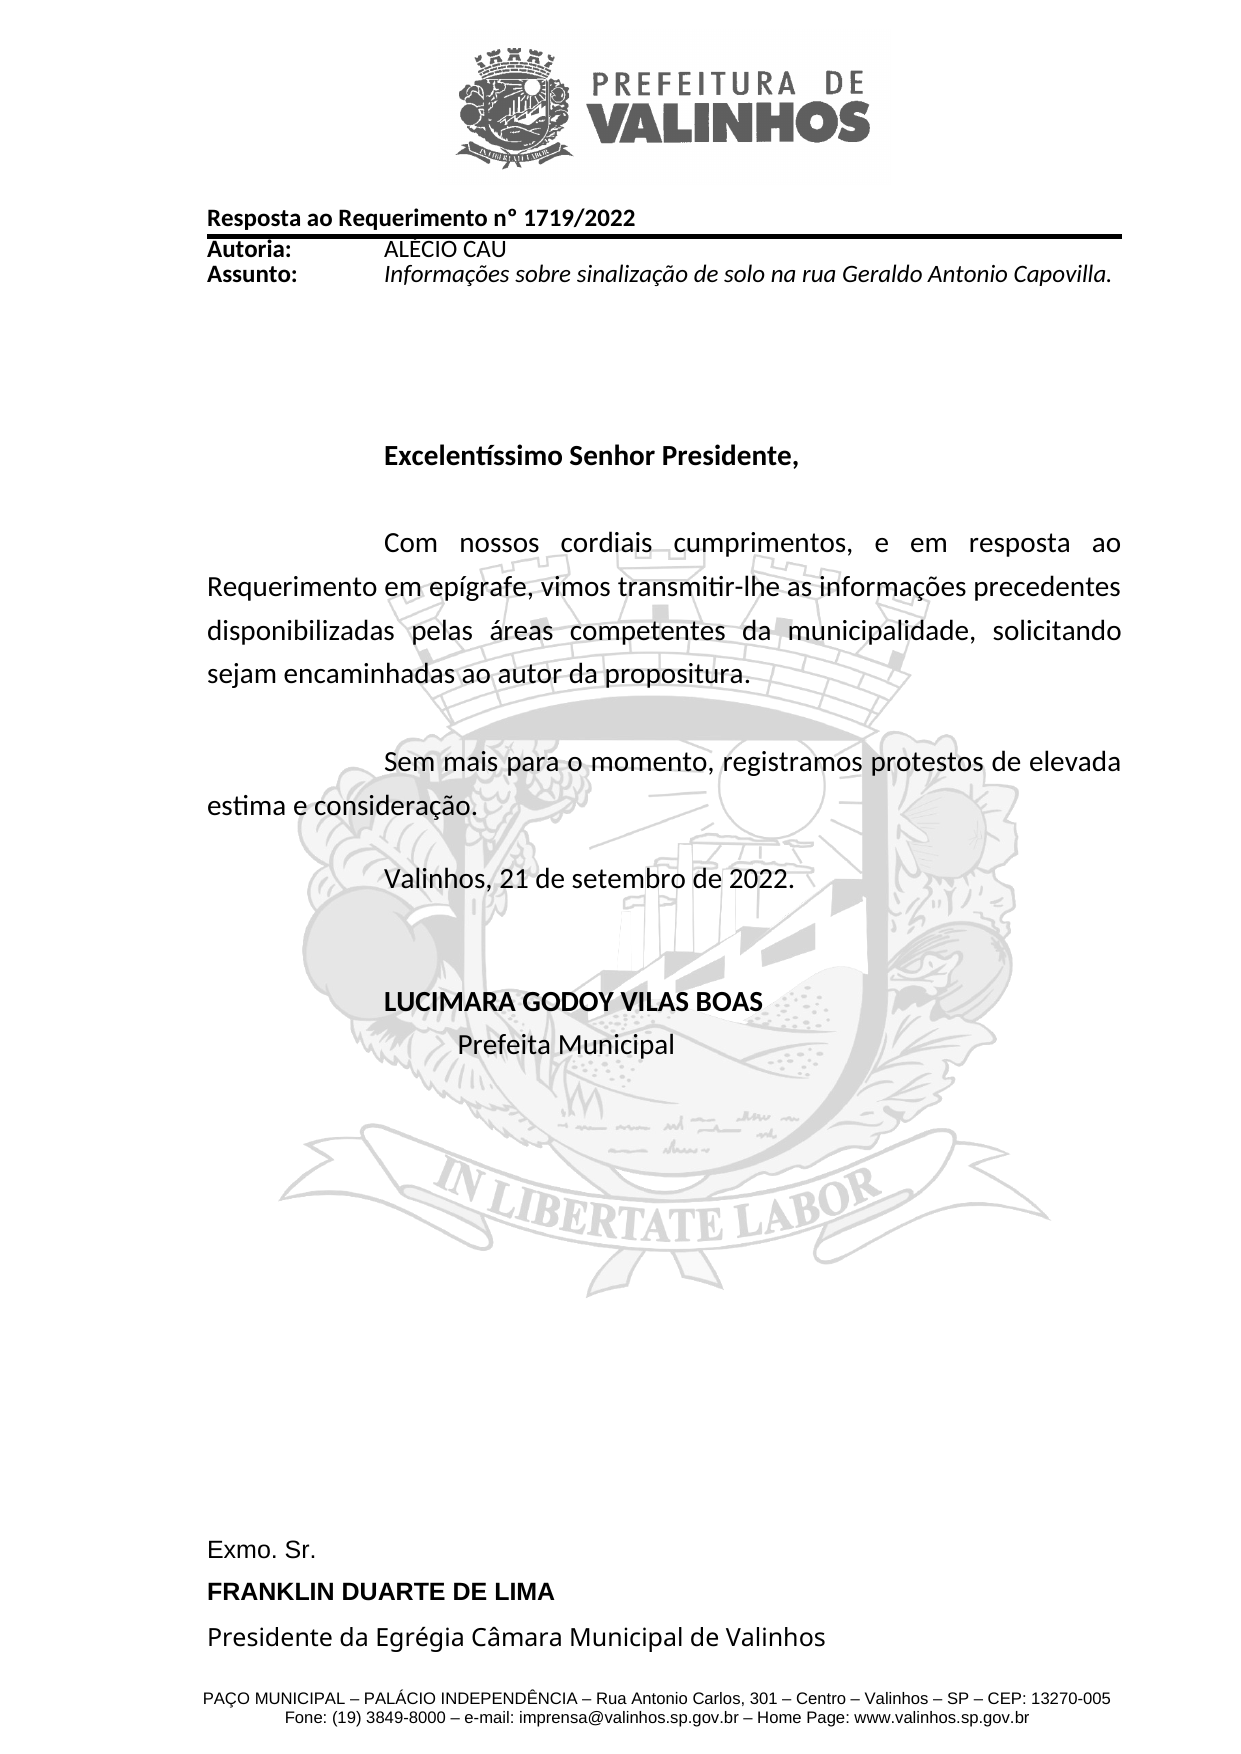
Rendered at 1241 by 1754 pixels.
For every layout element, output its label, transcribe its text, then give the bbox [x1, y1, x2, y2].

text Sem mais para o momento, registramos protestos de elevada estima e consideração. [1094, 749, 1122, 822]
text LUCIMARA GODOY VILAS BOAS [1094, 989, 1122, 1018]
text Excelentíssimo Senhor Presidente, [207, 443, 1122, 472]
picture [235, 506, 1094, 1342]
text Prefeita Municipal [207, 1033, 235, 1062]
picture [1090, 584, 1094, 594]
text Valinhos, 21 de setembro de 2022. [1094, 866, 1122, 895]
text Valinhos, 21 de setembro de 2022. [207, 866, 235, 895]
text Prefeita Municipal [1094, 1033, 1122, 1062]
text LUCIMARA GODOY VILAS BOAS [207, 989, 235, 1018]
text Sem mais para o momento, registramos protestos de elevada estima e consideração. [207, 749, 235, 822]
picture [438, 29, 891, 185]
